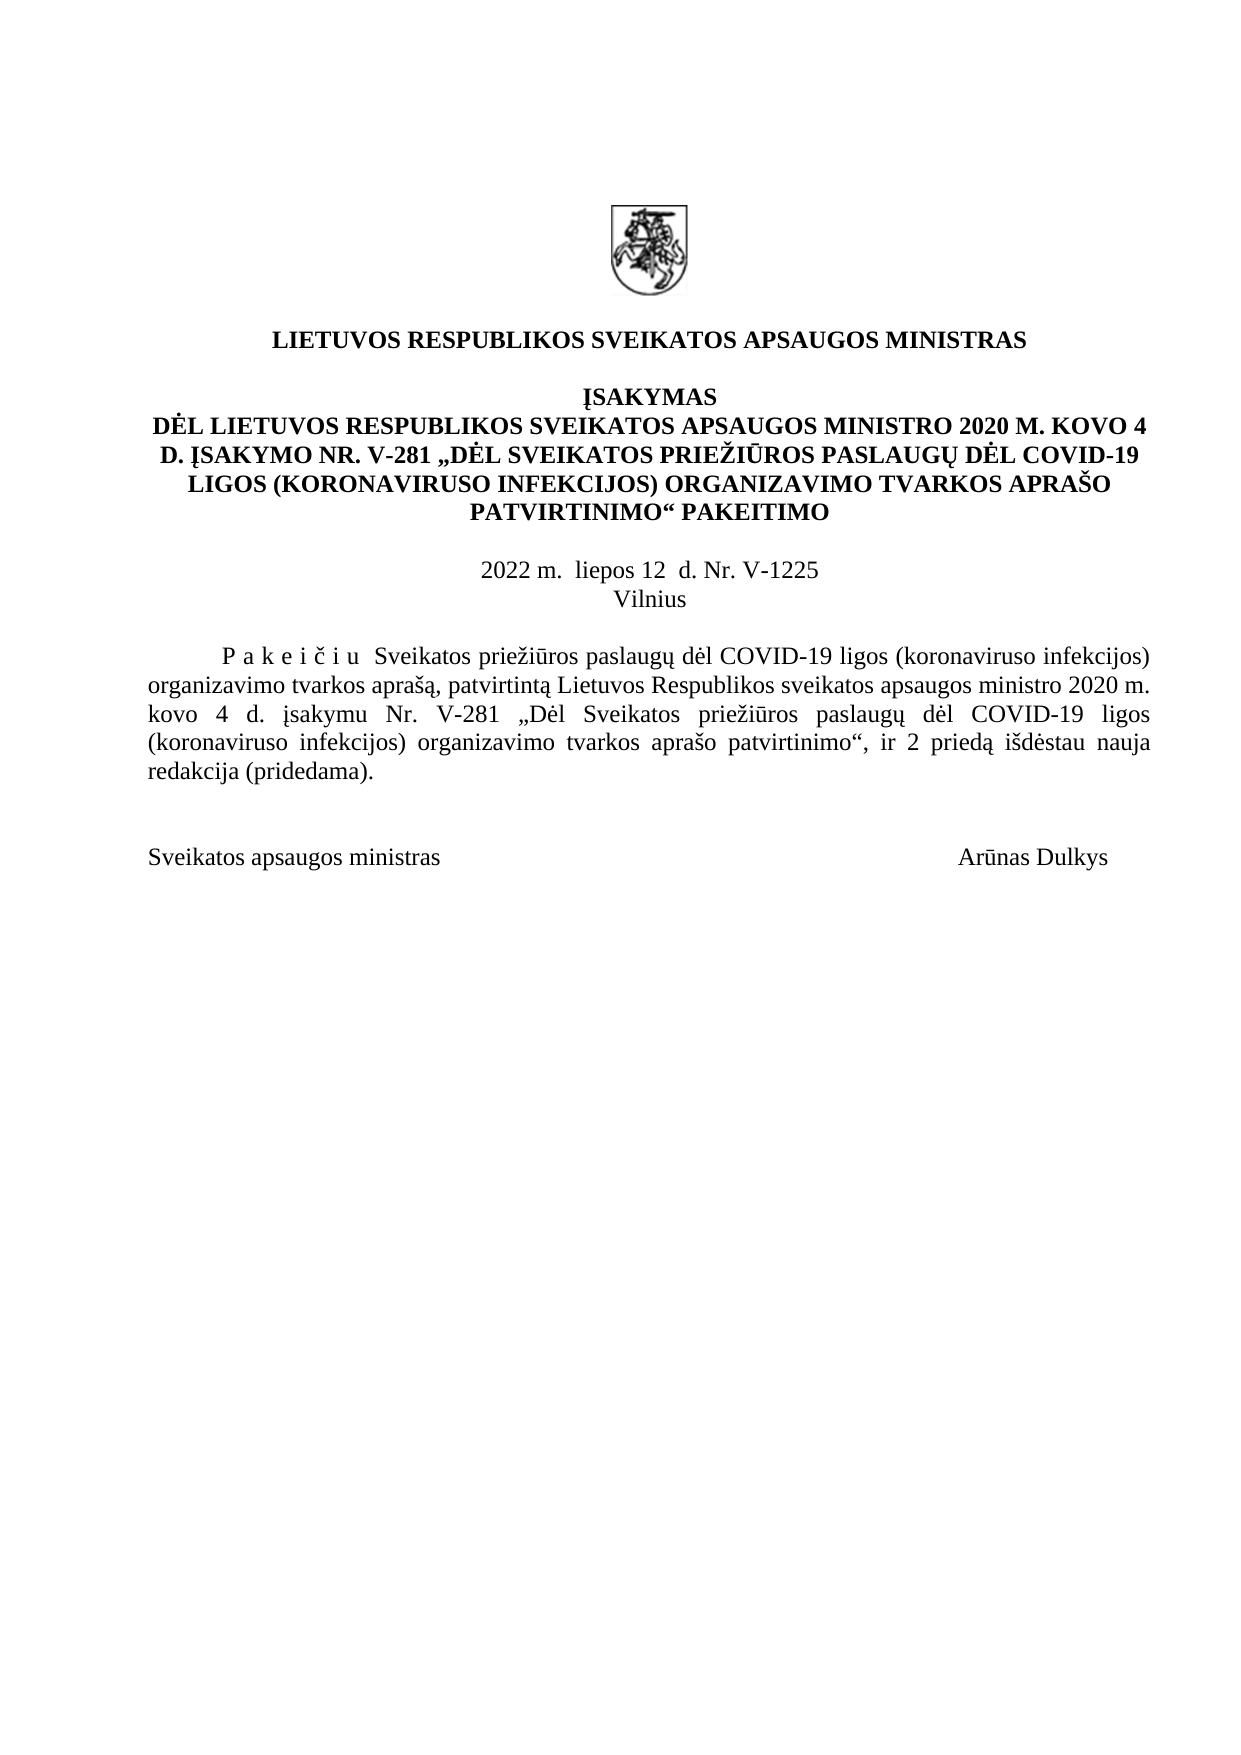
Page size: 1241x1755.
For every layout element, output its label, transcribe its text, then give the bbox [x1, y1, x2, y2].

text ĮSAKYMAS [148, 382, 1152, 411]
text P a k e i č i u Sveikatos priežiūros paslaugų dėl COVID-19 ligos (koronaviruso infekcijos) organizavimo tvarkos aprašą, patvirtintą Lietuvos Respublikos sveikatos apsaugos ministro 2020 m. kovo 4 d. įsakymu Nr. V-281 „Dėl Sveikatos priežiūros paslaugų dėl COVID-19 ligos (koronaviruso infekcijos) organizavimo tvarkos aprašo patvirtinimo“, ir 2 priedą išdėstau nauja redakcija (pridedama). [148, 641, 1152, 785]
text Vilnius [148, 584, 1152, 612]
text DĖL LIETUVOS RESPUBLIKOS SVEIKATOS APSAUGOS MINISTRO 2020 M. KOVO 4 D. ĮSAKYMO NR. V-281 „DĖL SVEIKATOS PRIEŽIŪROS PASLAUGŲ DĖL COVID-19 LIGOS (KORONAVIRUSO INFEKCIJOS) ORGANIZAVIMO TVARKOS APRAŠO PATVIRTINIMO“ PAKEITIMO [148, 411, 1152, 526]
text 2022 m. liepos 12 d. Nr. V-1225 [148, 555, 1152, 584]
text LIETUVOS RESPUBLIKOS SVEIKATOS APSAUGOS MINISTRAS [148, 325, 1152, 354]
text Sveikatos apsaugos ministras Arūnas Dulkys [148, 842, 1152, 871]
